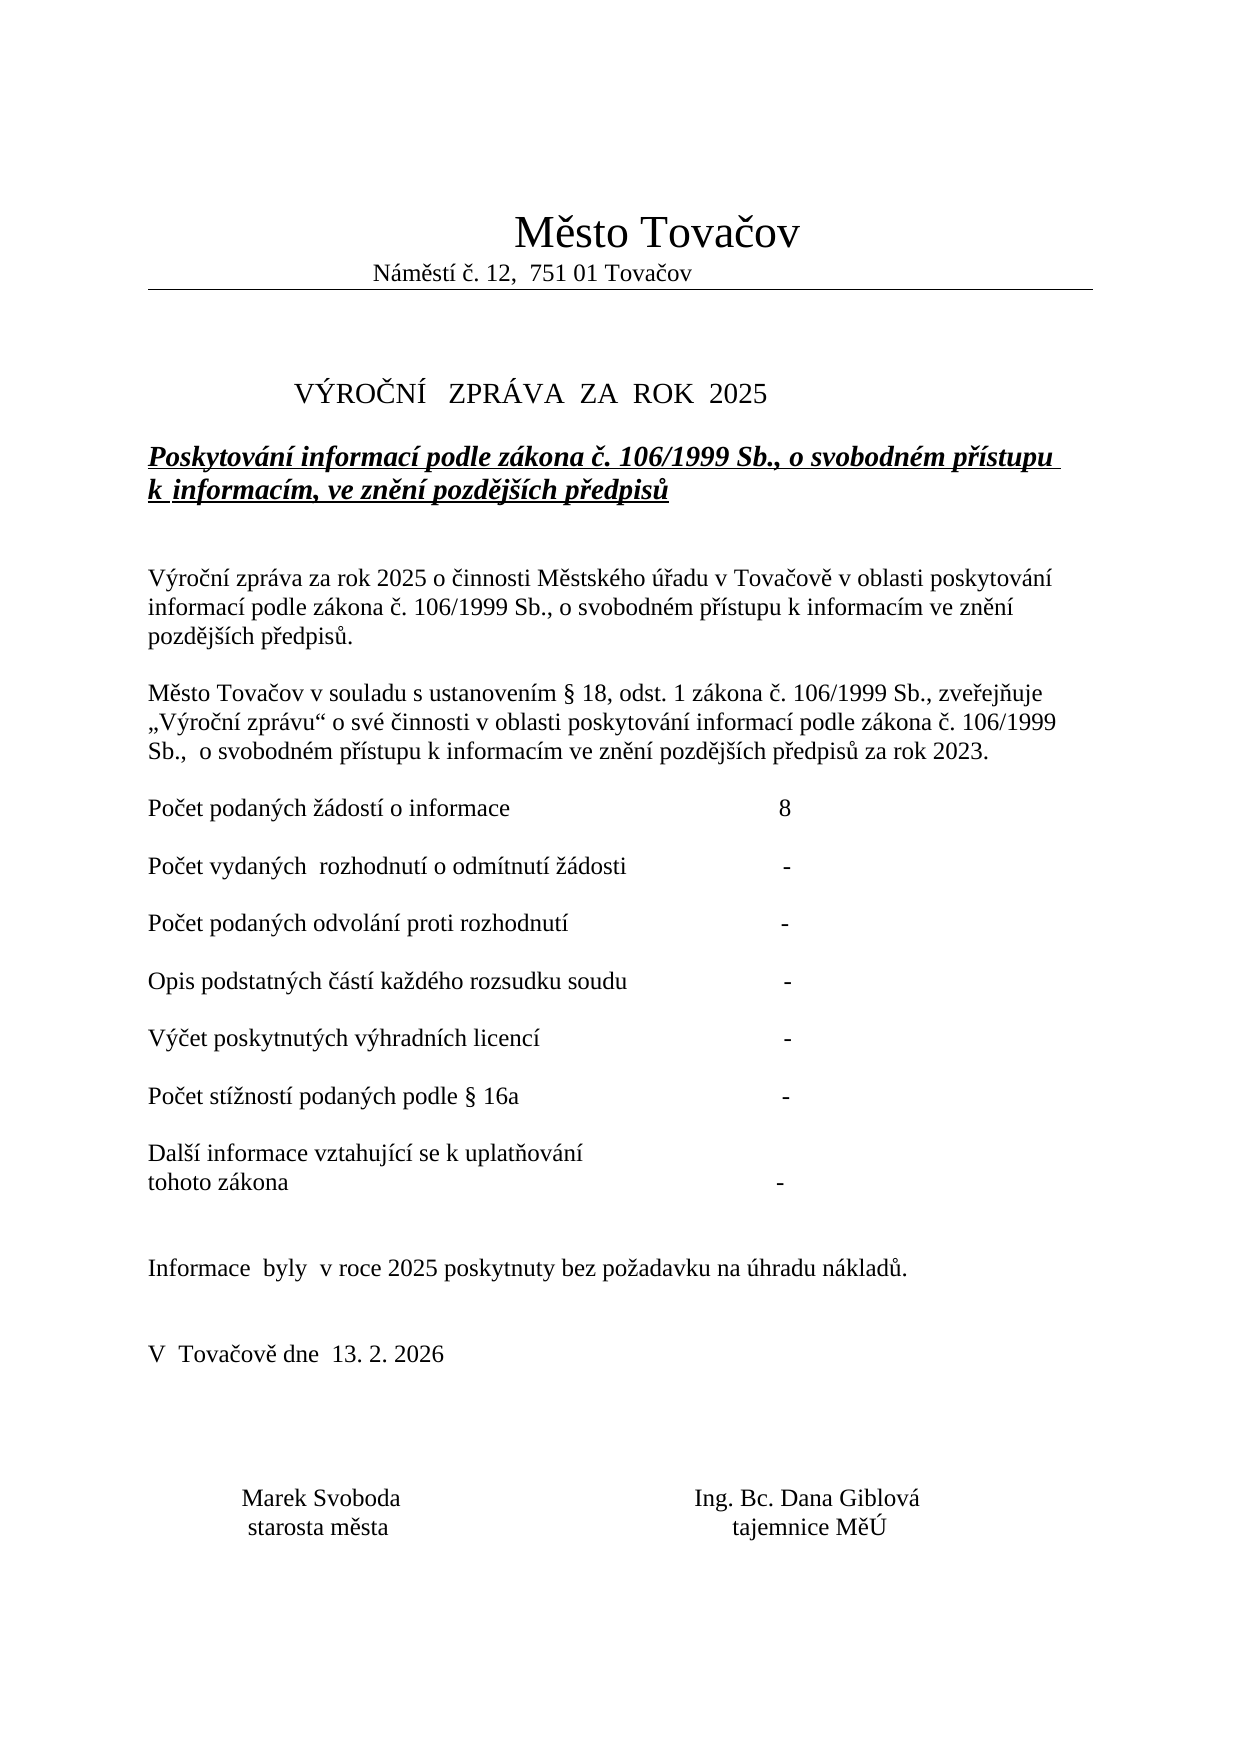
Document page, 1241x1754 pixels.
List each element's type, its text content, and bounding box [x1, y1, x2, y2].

text Náměstí č. 12, 751 01 Tovačov [148, 258, 1093, 289]
text Další informace vztahující se k uplatňování [148, 1138, 1093, 1167]
text Opis podstatných částí každého rozsudku soudu - [148, 966, 1093, 994]
text Poskytování informací podle zákona č. 106/1999 Sb., o svobodném přístupu k informacím, ve znění pozdějších předpisů [148, 439, 1093, 506]
text „Výroční zprávu“ o své činnosti v oblasti poskytování informací podle zákona č. 106/1999 Sb., o svobodném přístupu k informacím ve znění pozdějších předpisů za rok 2023. [148, 707, 1093, 764]
text Marek Svoboda Ing. Bc. Dana Giblová [148, 1483, 1093, 1512]
text Počet stížností podaných podle § 16a - [148, 1081, 1093, 1109]
text tohoto zákona - [148, 1167, 1093, 1196]
text Počet podaných žádostí o informace 8 [148, 793, 1093, 822]
text Výroční zpráva za rok 2025 o činnosti Městského úřadu v Tovačově v oblasti poskytování informací podle zákona č. 106/1999 Sb., o svobodném přístupu k informacím ve znění pozdějších předpisů. [148, 563, 1093, 649]
text Výčet poskytnutých výhradních licencí - [148, 1023, 1093, 1052]
text Počet vydaných rozhodnutí o odmítnutí žádosti - [148, 851, 1093, 879]
text Počet podaných odvolání proti rozhodnutí - [148, 908, 1093, 937]
text Informace byly v roce 2025 poskytnuty bez požadavku na úhradu nákladů. [148, 1253, 1093, 1282]
text Město Tovačov v souladu s ustanovením § 18, odst. 1 zákona č. 106/1999 Sb., zveřejňuje [148, 678, 1093, 707]
subtitle Město Tovačov [148, 205, 1093, 258]
text V Tovačově dne 13. 2. 2026 [148, 1339, 1093, 1368]
text starosta města tajemnice MěÚ [148, 1512, 1093, 1541]
subtitle VÝROČNÍ ZPRÁVA ZA ROK 2025 [148, 376, 1093, 410]
